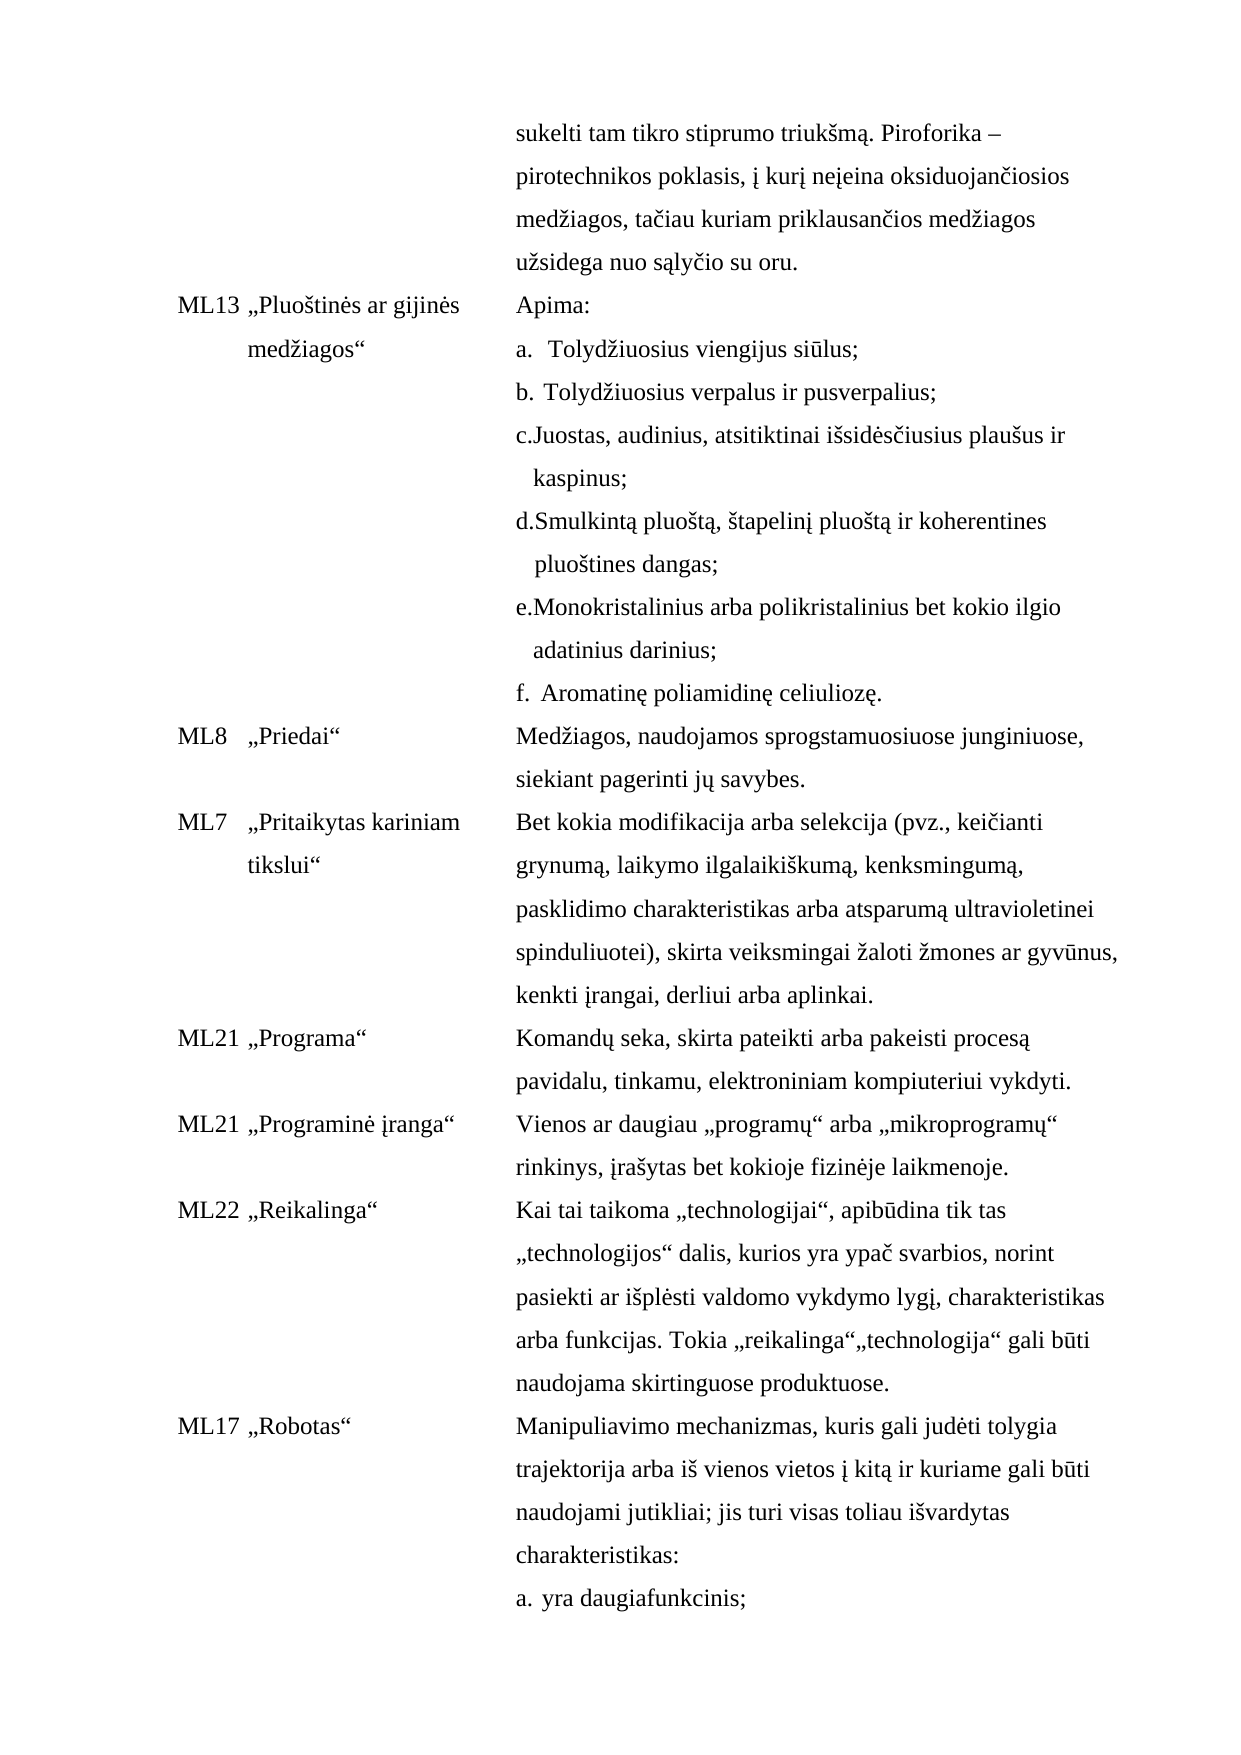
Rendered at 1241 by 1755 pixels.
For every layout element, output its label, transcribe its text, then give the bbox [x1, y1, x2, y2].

table_cell [247, 118, 516, 291]
table_cell ML13 [177, 291, 247, 721]
table_header f. [516, 678, 540, 721]
table_header Aromatinę poliamidinę celiuliozę. [540, 678, 1122, 721]
table_cell ML8 [177, 721, 247, 807]
table_header a. [516, 334, 548, 377]
table_cell Bet kokia modifikacija arba selekcija (pvz., keičianti grynumą, laikymo ilgalaikiškumą, kenksmingumą, pasklidimo charakteristikas arba atsparumą ultravioletinei spinduliuotei), skirta veiksmingai žaloti žmones ar gyvūnus, kenkti įrangai, derliui arba aplinkai. [516, 808, 1122, 1023]
table_header Tolydžiuosius viengijus siūlus; [548, 334, 1122, 377]
table_cell Kai tai taikoma „technologijai“, apibūdina tik tas „technologijos“ dalis, kurios yra ypač svarbios, norint pasiekti ar išplėsti valdomo vykdymo lygį, charakteristikas arba funkcijas. Tokia „reikalinga“„technologija“ gali būti naudojama skirtinguose produktuose. [516, 1195, 1122, 1411]
table_cell „Reikalinga“ [247, 1195, 516, 1411]
table_header yra daugiafunkcinis; [542, 1583, 1098, 1626]
table_cell „Priedai“ [247, 721, 516, 807]
table_header c. [516, 420, 533, 506]
table_cell „Programa“ „Programinė įranga“ [247, 1023, 516, 1195]
table_cell Komandų seka, skirta pateikti arba pakeisti procesą pavidalu, tinkamu, elektroniniam kompiuteriui vykdyti. Vienos ar daugiau „programų“ arba „mikroprogramų“ rinkinys, įrašytas bet kokioje fizinėje laikmenoje. [516, 1023, 1122, 1195]
table_header Juostas, audinius, atsitiktinai išsidėsčiusius plaušus ir kaspinus; [533, 420, 1122, 506]
table_cell Manipuliavimo mechanizmas, kuris gali judėti tolygia trajektorija arba iš vienos vietos į kitą ir kuriame gali būti naudojami jutikliai; jis turi visas toliau išvardytas charakteristikas: [516, 1411, 1122, 1626]
table_header Smulkintą pluoštą, štapelinį pluoštą ir koherentines pluoštines dangas; [534, 506, 1122, 592]
table_cell ML22 [177, 1195, 247, 1411]
table_cell ML21 ML21 [177, 1023, 247, 1195]
table_cell sukelti tam tikro stiprumo triukšmą. Piroforika – pirotechnikos poklasis, į kurį neįeina oksiduojančiosios medžiagos, tačiau kuriam priklausančios medžiagos užsidega nuo sąlyčio su oru. [516, 118, 1122, 291]
table_header e. [516, 592, 533, 678]
table_header Monokristalinius arba polikristalinius bet kokio ilgio adatinius darinius; [533, 592, 1122, 678]
table_cell Medžiagos, naudojamos sprogstamuosiuose junginiuose, siekiant pagerinti jų savybes. [516, 721, 1122, 807]
table_header b. [516, 377, 543, 420]
table_cell ML7 [177, 808, 247, 1023]
table_header a. [516, 1583, 542, 1626]
table_cell [177, 118, 247, 291]
table_cell „Pluoštinės ar gijinės medžiagos“ [247, 291, 516, 721]
table_cell „Pritaikytas kariniam tikslui“ [247, 808, 516, 1023]
table_cell Apima: [516, 291, 1122, 334]
table_header d. [516, 506, 534, 592]
table_cell ML17 [177, 1411, 247, 1626]
table_cell „Robotas“ [247, 1411, 516, 1626]
table_header Tolydžiuosius verpalus ir pusverpalius; [543, 377, 1122, 420]
